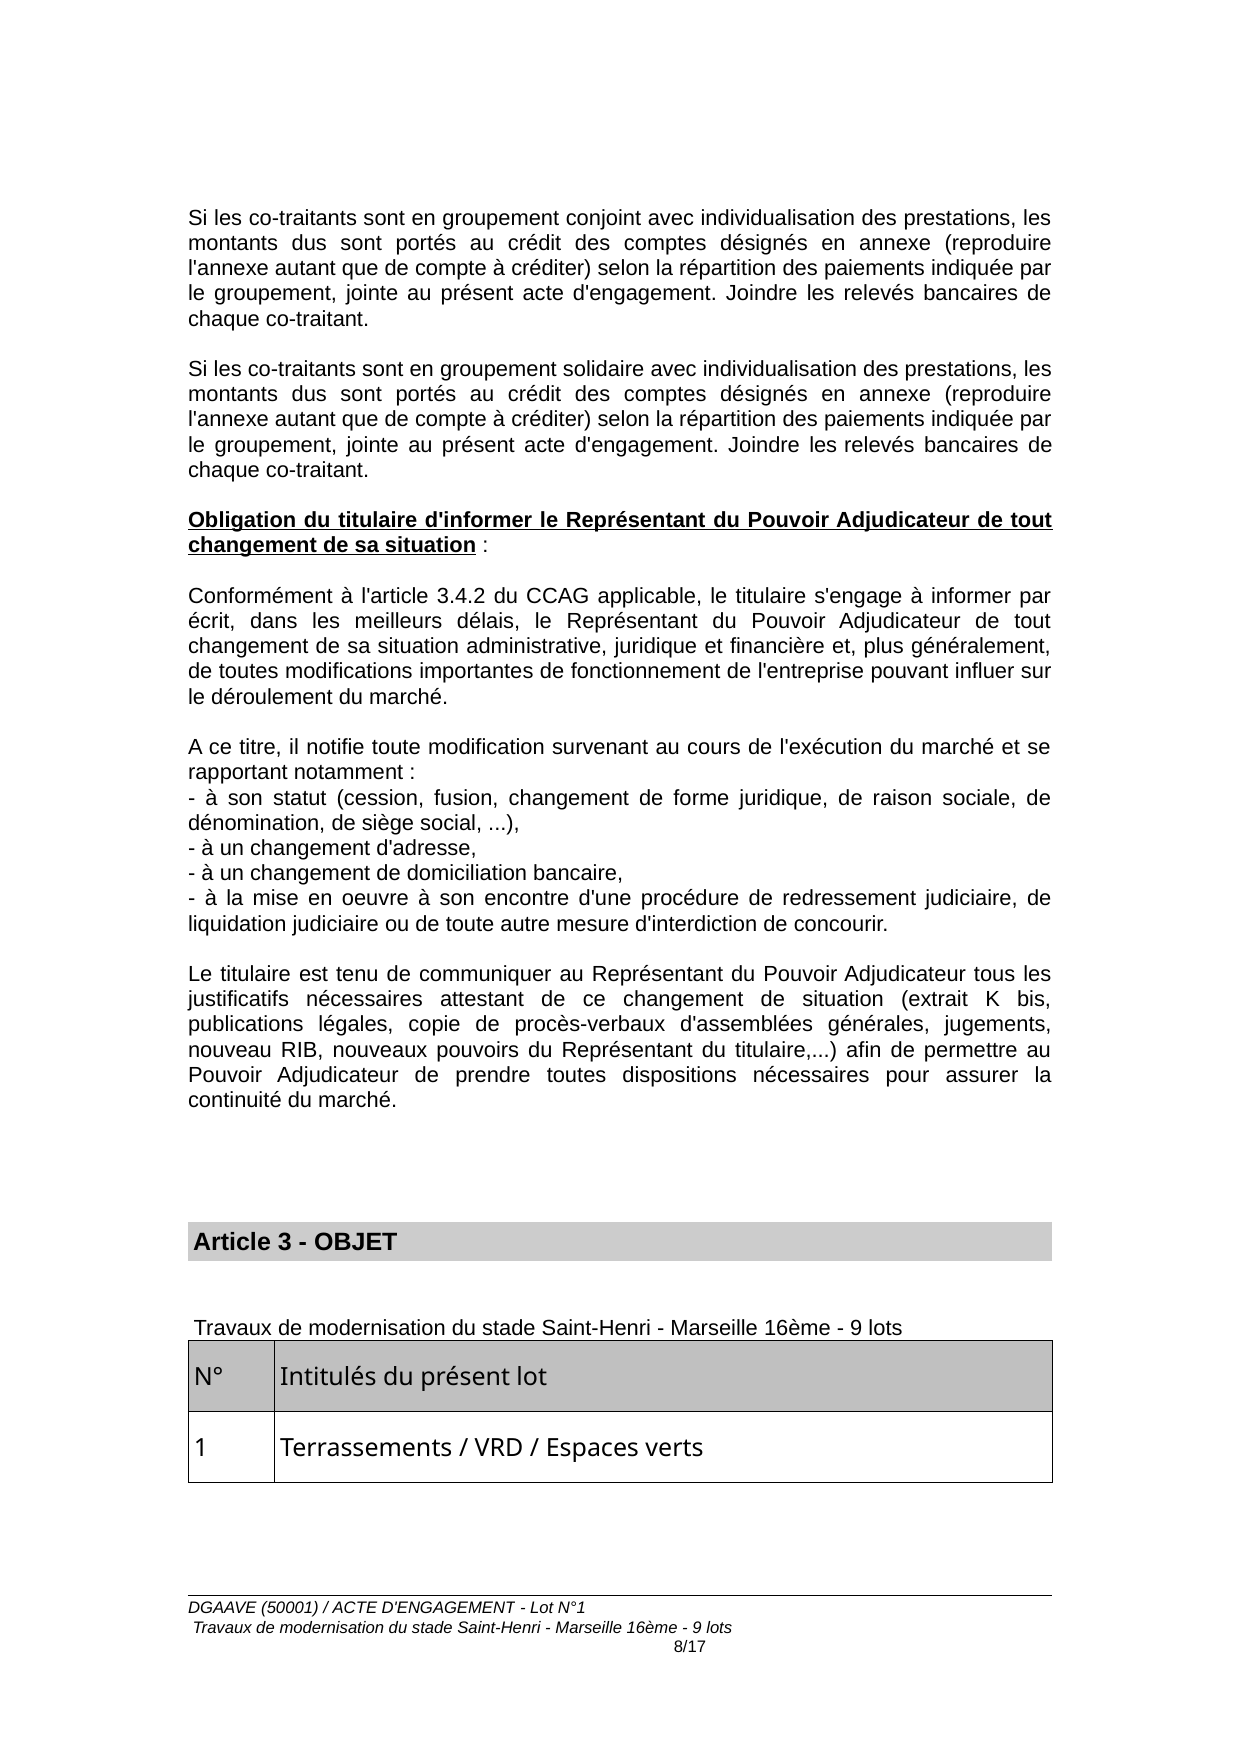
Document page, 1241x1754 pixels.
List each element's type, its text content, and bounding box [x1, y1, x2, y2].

text - à son statut (cession, fusion, changement de forme juridique, de raison sociale, de dénomination, de siège social, ...), [188, 784, 1052, 835]
text Si les co-traitants sont en groupement conjoint avec individualisation des prestations, les montants dus sont portés au crédit des comptes désignés en annexe (reproduire l'annexe autant que de compte à créditer) selon la répartition des paiements indiquée par le groupement, jointe au présent acte d'engagement. Joindre les relevés bancaires de chaque co-traitant. [188, 204, 1052, 331]
text Conformément à l'article 3.4.2 du CCAG applicable, le titulaire s'engage à informer par écrit, dans les meilleurs délais, le Représentant du Pouvoir Adjudicateur de tout changement de sa situation administrative, juridique et financière et, plus généralement, de toutes modifications importantes de fonctionnement de l'entreprise pouvant influer sur le déroulement du marché. [188, 583, 1052, 709]
table_cell 1 [189, 1412, 274, 1482]
text Obligation du titulaire d'informer le Représentant du Pouvoir Adjudicateur de tout [188, 507, 1052, 529]
text - à la mise en oeuvre à son encontre d'une procédure de redressement judiciaire, de liquidation judiciaire ou de toute autre mesure d'interdiction de concourir. [188, 885, 1052, 936]
text changement de sa situation : [188, 530, 1052, 557]
text Si les co-traitants sont en groupement solidaire avec individualisation des prestations, les montants dus sont portés au crédit des comptes désignés en annexe (reproduire l'annexe autant que de compte à créditer) selon la répartition des paiements indiquée par le groupement, jointe au présent acte d'engagement. Joindre les relevés bancaires de chaque co-traitant. [188, 356, 1052, 482]
text - à un changement d'adresse, [188, 835, 1052, 860]
text Le titulaire est tenu de communiquer au Représentant du Pouvoir Adjudicateur tous les justificatifs nécessaires attestant de ce changement de situation (extrait K bis, publications légales, copie de procès-verbaux d'assemblées générales, jugements, nouveau RIB, nouveaux pouvoirs du Représentant du titulaire,...) afin de permettre au Pouvoir Adjudicateur de prendre toutes dispositions nécessaires pour assurer la continuité du marché. [188, 961, 1052, 1112]
table_header N° [189, 1341, 274, 1411]
text Travaux de modernisation du stade Saint-Henri - Marseille 16ème - 9 lots [188, 1315, 1052, 1340]
table_header Intitulés du présent lot [275, 1341, 1052, 1411]
table_cell Terrassements / VRD / Espaces verts [275, 1412, 1052, 1482]
subtitle OBJET [190, 1224, 1050, 1258]
text A ce titre, il notifie toute modification survenant au cours de l'exécution du marché et se rapportant notamment : [188, 734, 1052, 784]
text - à un changement de domiciliation bancaire, [188, 860, 1052, 885]
